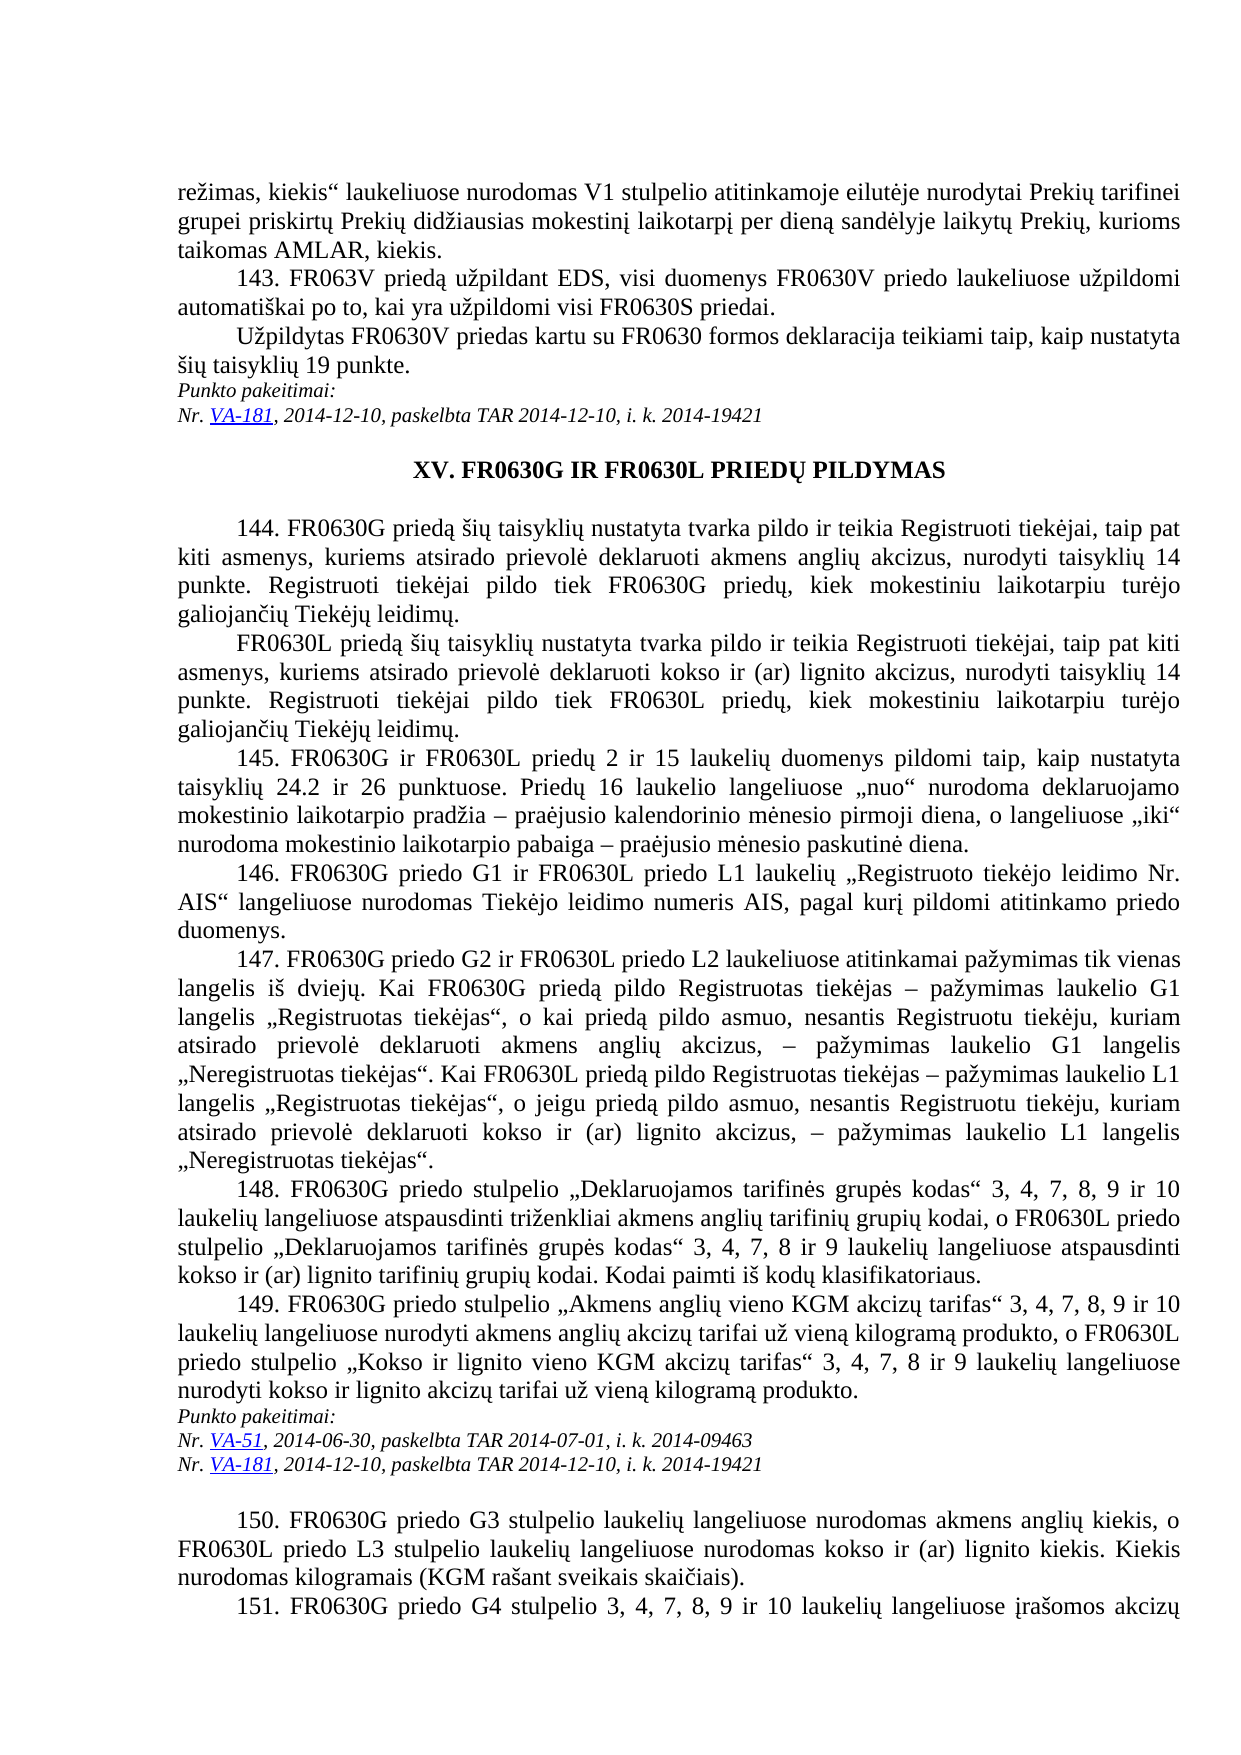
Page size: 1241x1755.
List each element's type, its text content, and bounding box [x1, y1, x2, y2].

text 144. FR0630G priedą šių taisyklių nustatyta tvarka pildo ir teikia Registruoti tiekėjai, taip pat kiti asmenys, kuriems atsirado prievolė deklaruoti akmens anglių akcizus, nurodyti taisyklių 14 punkte. Registruoti tiekėjai pildo tiek FR0630G priedų, kiek mokestiniu laikotarpiu turėjo galiojančių Tiekėjų leidimų. [177, 513, 1181, 628]
text Punkto pakeitimai: [177, 378, 1181, 402]
text Nr. VA-181, 2014-12-10, paskelbta TAR 2014-12-10, i. k. 2014-19421 [177, 1452, 1181, 1476]
text 143. FR063V priedą užpildant EDS, visi duomenys FR0630V priedo laukeliuose užpildomi automatiškai po to, kai yra užpildomi visi FR0630S priedai. [177, 263, 1181, 321]
text XV. FR0630G IR FR0630L PRIEDŲ PILDYMAS [177, 455, 1181, 484]
text FR0630L priedą šių taisyklių nustatyta tvarka pildo ir teikia Registruoti tiekėjai, taip pat kiti asmenys, kuriems atsirado prievolė deklaruoti kokso ir (ar) lignito akcizus, nurodyti taisyklių 14 punkte. Registruoti tiekėjai pildo tiek FR0630L priedų, kiek mokestiniu laikotarpiu turėjo galiojančių Tiekėjų leidimų. [177, 628, 1181, 743]
text Punkto pakeitimai: [177, 1404, 1181, 1428]
text Nr. VA-51, 2014-06-30, paskelbta TAR 2014-07-01, i. k. 2014-09463 [177, 1428, 1181, 1452]
text 147. FR0630G priedo G2 ir FR0630L priedo L2 laukeliuose atitinkamai pažymimas tik vienas langelis iš dviejų. Kai FR0630G priedą pildo Registruotas tiekėjas – pažymimas laukelio G1 langelis „Registruotas tiekėjas“, o kai priedą pildo asmuo, nesantis Registruotu tiekėju, kuriam atsirado prievolė deklaruoti akmens anglių akcizus, – pažymimas laukelio G1 langelis „Neregistruotas tiekėjas“. Kai FR0630L priedą pildo Registruotas tiekėjas – pažymimas laukelio L1 langelis „Registruotas tiekėjas“, o jeigu priedą pildo asmuo, nesantis Registruotu tiekėju, kuriam atsirado prievolė deklaruoti kokso ir (ar) lignito akcizus, – pažymimas laukelio L1 langelis „Neregistruotas tiekėjas“. [177, 944, 1181, 1174]
text 150. FR0630G priedo G3 stulpelio laukelių langeliuose nurodomas akmens anglių kiekis, o FR0630L priedo L3 stulpelio laukelių langeliuose nurodomas kokso ir (ar) lignito kiekis. Kiekis nurodomas kilogramais (KGM rašant sveikais skaičiais). [177, 1505, 1181, 1591]
text Užpildytas FR0630V priedas kartu su FR0630 formos deklaracija teikiami taip, kaip nustatyta šių taisyklių 19 punkte. [177, 321, 1181, 378]
text Nr. VA-181, 2014-12-10, paskelbta TAR 2014-12-10, i. k. 2014-19421 [177, 402, 1181, 427]
text 146. FR0630G priedo G1 ir FR0630L priedo L1 laukelių „Registruoto tiekėjo leidimo Nr. AIS“ langeliuose nurodomas Tiekėjo leidimo numeris AIS, pagal kurį pildomi atitinkamo priedo duomenys. [177, 858, 1181, 944]
text 151. FR0630G priedo G4 stulpelio 3, 4, 7, 8, 9 ir 10 laukelių langeliuose įrašomos akcizų [177, 1591, 1181, 1620]
text 145. FR0630G ir FR0630L priedų 2 ir 15 laukelių duomenys pildomi taip, kaip nustatyta taisyklių 24.2 ir 26 punktuose. Priedų 16 laukelio langeliuose „nuo“ nurodoma deklaruojamo mokestinio laikotarpio pradžia – praėjusio kalendorinio mėnesio pirmoji diena, o langeliuose „iki“ nurodoma mokestinio laikotarpio pabaiga – praėjusio mėnesio paskutinė diena. [177, 743, 1181, 858]
text režimas, kiekis“ laukeliuose nurodomas V1 stulpelio atitinkamoje eilutėje nurodytai Prekių tarifinei grupei priskirtų Prekių didžiausias mokestinį laikotarpį per dieną sandėlyje laikytų Prekių, kurioms taikomas AMLAR, kiekis. [177, 177, 1181, 263]
text 148. FR0630G priedo stulpelio „Deklaruojamos tarifinės grupės kodas“ 3, 4, 7, 8, 9 ir 10 laukelių langeliuose atspausdinti triženkliai akmens anglių tarifinių grupių kodai, o FR0630L priedo stulpelio „Deklaruojamos tarifinės grupės kodas“ 3, 4, 7, 8 ir 9 laukelių langeliuose atspausdinti kokso ir (ar) lignito tarifinių grupių kodai. Kodai paimti iš kodų klasifikatoriaus. [177, 1174, 1181, 1289]
text 149. FR0630G priedo stulpelio „Akmens anglių vieno KGM akcizų tarifas“ 3, 4, 7, 8, 9 ir 10 laukelių langeliuose nurodyti akmens anglių akcizų tarifai už vieną kilogramą produkto, o FR0630L priedo stulpelio „Kokso ir lignito vieno KGM akcizų tarifas“ 3, 4, 7, 8 ir 9 laukelių langeliuose nurodyti kokso ir lignito akcizų tarifai už vieną kilogramą produkto. [177, 1289, 1181, 1404]
